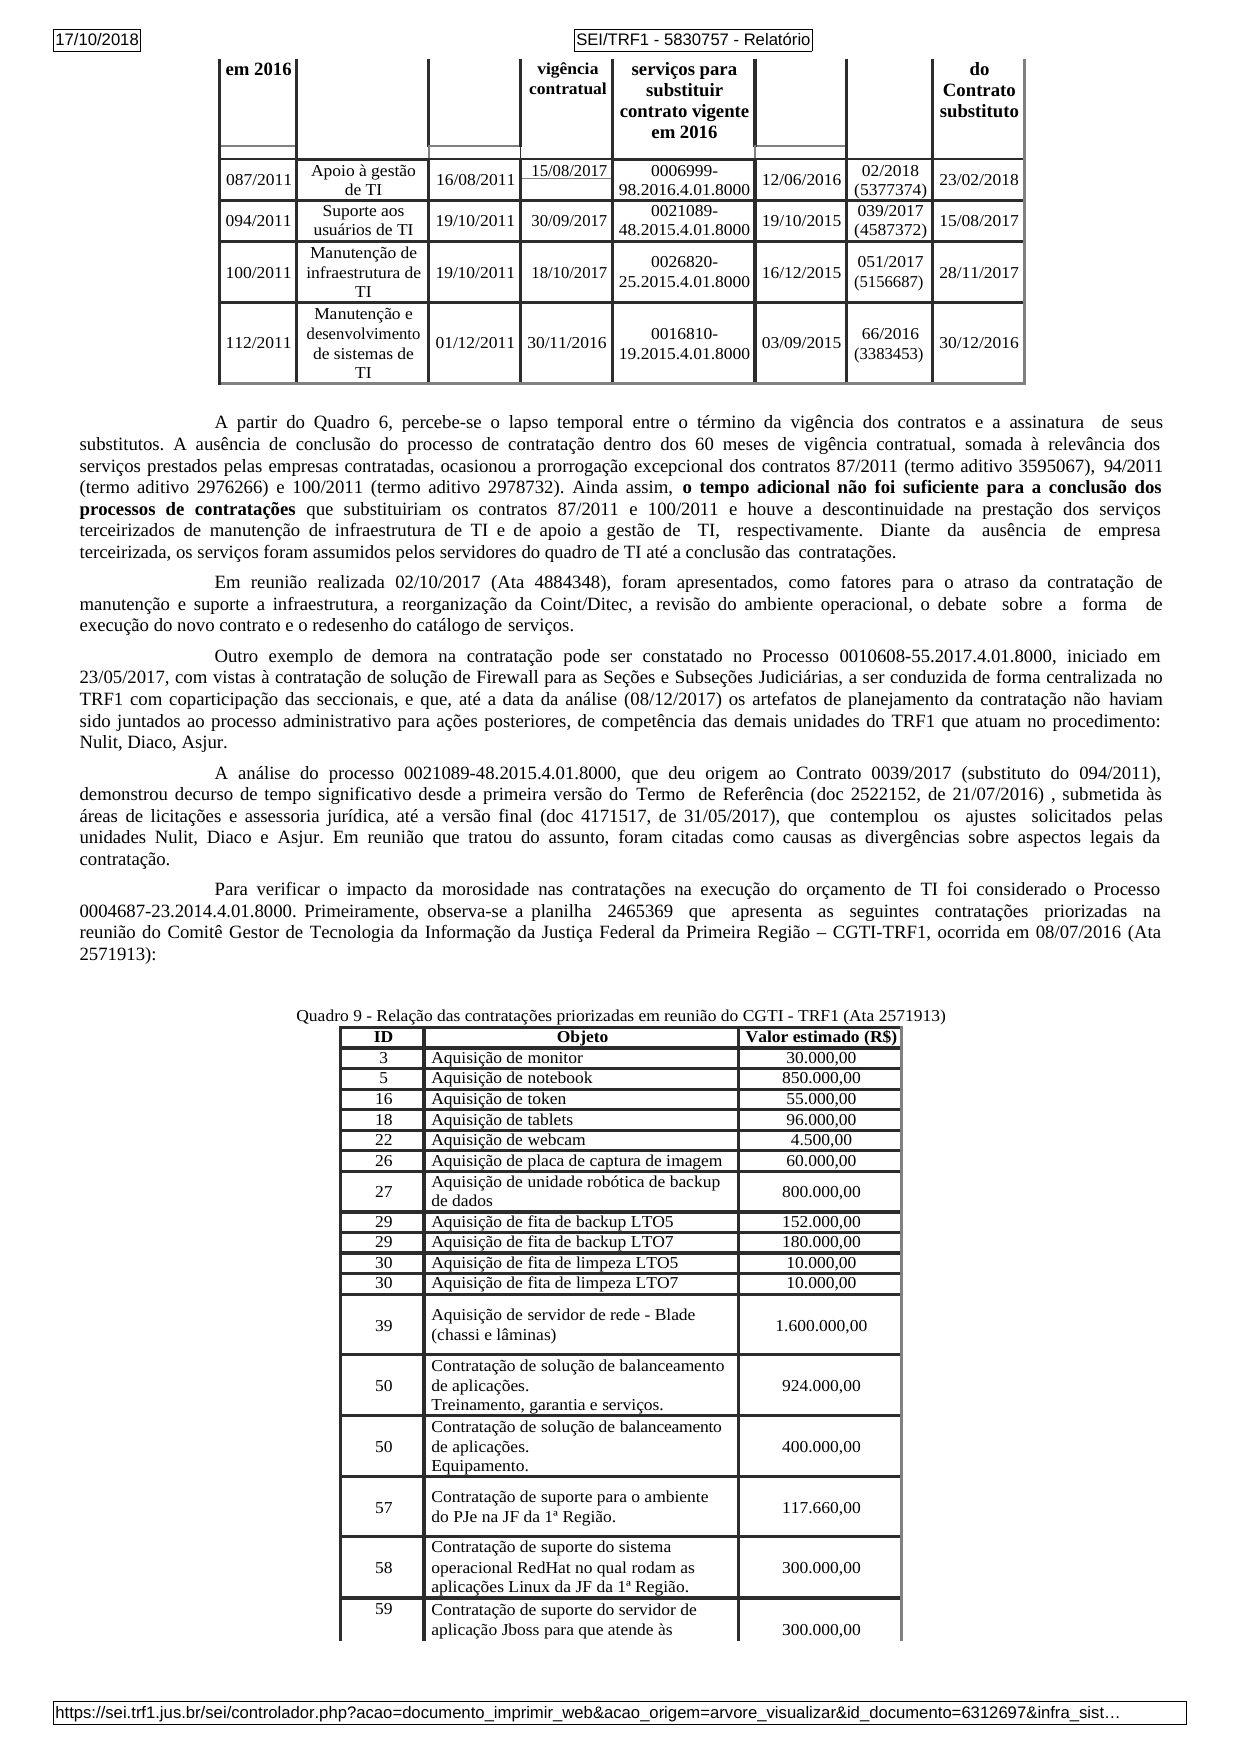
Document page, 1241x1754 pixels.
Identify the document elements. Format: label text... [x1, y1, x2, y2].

table_cell 58 [342, 1538, 422, 1596]
table_header Valor estimado (R$) [740, 1029, 900, 1046]
text A partir do Quadro 6, percebe-se o lapso temporal entre o término da vigência dos contratos e a assinatura de seus substitutos. A ausência de conclusão do processo de contratação dentro dos 60 meses de vigência contratual, somada à relevância dos serviços prestados pelas empresas contratadas, ocasionou a prorrogação excepcional dos contratos 87/2011 (termo aditivo 3595067), 94/2011 (termo aditivo 2976266) e 100/2011 (termo aditivo 2978732). Ainda assim, o tempo adicional não foi suficiente para a conclusão dos processos de contratações que substituiriam os contratos 87/2011 e 100/2011 e houve a descontinuidade na prestação dos serviços terceirizados de manutenção de infraestrutura de TI e de apoio a gestão de TI, respectivamente. Diante da ausência de empresa terceirizada, os serviços foram assumidos pelos servidores do quadro de TI até a conclusão das contratações. [79, 411, 1163, 562]
table_cell 800.000,00 [740, 1173, 900, 1210]
table_cell Aquisição de servidor de rede - Blade (chassi e lâminas) [426, 1296, 737, 1352]
table_cell 5 [342, 1070, 422, 1087]
table_cell 29 [342, 1214, 422, 1231]
table_header [430, 59, 519, 145]
table_cell 0026820- 25.2015.4.01.8000 [614, 243, 753, 301]
table_cell Aquisição de webcam [426, 1132, 737, 1149]
table_cell 18 [342, 1111, 422, 1128]
table_cell Contratação de solução de balanceamento de aplicações. Treinamento, garantia e serviços. [426, 1356, 737, 1413]
table_cell 27 [342, 1173, 422, 1210]
table_header vigência contratual [521, 59, 611, 158]
table_cell Aquisição de monitor [426, 1050, 737, 1067]
table_cell 03/09/2015 [757, 304, 845, 382]
table_cell 117.660,00 [740, 1478, 900, 1534]
table_header [848, 59, 931, 158]
table_cell 300.000,00 [740, 1600, 900, 1641]
table_cell Contratação de suporte do sistema operacional RedHat no qual rodam as aplicações Linux da JF da 1ª Região. [426, 1538, 737, 1596]
table_cell [522, 179, 611, 199]
table_cell Aquisição de notebook [426, 1070, 737, 1087]
table_cell 0006999- 98.2016.4.01.8000 [614, 161, 753, 199]
text A análise do processo 0021089-48.2015.4.01.8000, que deu origem ao Contrato 0039/2017 (substituto do 094/2011), demonstrou decurso de tempo significativo desde a primeira versão do Termo de Referência (doc 2522152, de 21/07/2016) , submetida às áreas de licitações e assessoria jurídica, até a versão final (doc 4171517, de 31/05/2017), que contemplou os ajustes solicitados pelas unidades Nulit, Diaco e Asjur. Em reunião que tratou do assunto, foram citadas como causas as divergências sobre aspectos legais da contratação. [79, 762, 1163, 869]
table_cell 66/2016 (3383453) [848, 304, 931, 382]
table_cell Aquisição de fita de backup LTO5 [426, 1214, 737, 1231]
table_cell 02/2018 (5377374) [848, 160, 931, 199]
table_cell 10.000,00 [740, 1275, 900, 1292]
table_cell 96.000,00 [740, 1111, 900, 1128]
table_cell 50 [342, 1356, 422, 1413]
table_cell 39 [342, 1296, 422, 1352]
table_cell 30 [342, 1275, 422, 1292]
table_cell 924.000,00 [740, 1356, 900, 1413]
table_header serviços para substituir contrato vigente em 2016 [614, 59, 754, 158]
table_cell 22 [342, 1132, 422, 1149]
table_cell 3 [342, 1050, 422, 1067]
table_cell Aquisição de unidade robótica de backup de dados [426, 1173, 737, 1210]
table_cell 30/12/2016 [934, 304, 1023, 382]
table_header Objeto [426, 1029, 737, 1046]
table_header do Contrato substituto [934, 59, 1023, 158]
table_cell 28/11/2017 [934, 243, 1023, 301]
table_cell 400.000,00 [740, 1417, 900, 1474]
table_cell 19/10/2015 [757, 202, 845, 239]
table_cell Apoio à gestão de TI [298, 161, 427, 199]
table_cell Aquisição de tablets [426, 1111, 737, 1128]
table_cell [430, 147, 520, 158]
table_cell 16/12/2015 [757, 243, 845, 301]
table_cell 15/08/2017 [934, 202, 1023, 239]
table_cell 4.500,00 [740, 1132, 900, 1149]
table_cell 100/2011 [221, 243, 295, 301]
table_cell 039/2017 (4587372) [848, 202, 931, 239]
table_cell 152.000,00 [740, 1214, 900, 1231]
table_cell Aquisição de placa de captura de imagem [426, 1152, 737, 1169]
table_cell 1.600.000,00 [740, 1296, 900, 1352]
table_cell 30/11/2016 [522, 304, 611, 382]
table_cell [221, 147, 295, 158]
text Em reunião realizada 02/10/2017 (Ata 4884348), foram apresentados, como fatores para o atraso da contratação de manutenção e suporte a infraestrutura, a reorganização da Coint/Ditec, a revisão do ambiente operacional, o debate sobre a forma de execução do novo contrato e o redesenho do catálogo de serviços. [79, 571, 1162, 636]
table_cell 19/10/2011 [430, 243, 519, 301]
table_cell 50 [342, 1417, 422, 1474]
table_cell 01/12/2011 [430, 304, 519, 382]
table_cell 15/08/2017 [522, 160, 611, 178]
table_cell 300.000,00 [740, 1538, 900, 1596]
table_cell Manutenção e desenvolvimento de sistemas de TI [298, 304, 427, 382]
text Quadro 9 - Relação das contratações priorizadas em reunião do CGTI - TRF1 (Ata 2571913) [58, 1005, 1184, 1024]
table_header [298, 59, 428, 158]
table_cell Aquisição de fita de limpeza LTO7 [426, 1275, 737, 1292]
table_cell 16/08/2011 [430, 160, 519, 199]
table_header em 2016 [221, 59, 295, 145]
table_cell [756, 147, 845, 158]
table_cell 55.000,00 [740, 1091, 900, 1108]
table_header ID [342, 1029, 422, 1046]
table_cell Aquisição de fita de backup LTO7 [426, 1234, 737, 1251]
text Outro exemplo de demora na contratação pode ser constatado no Processo 0010608-55.2017.4.01.8000, iniciado em 23/05/2017, com vistas à contratação de solução de Firewall para as Seções e Subseções Judiciárias, a ser conduzida de forma centralizada no TRF1 com coparticipação das seccionais, e que, até a data da análise (08/12/2017) os artefatos de planejamento da contratação não haviam sido juntados ao processo administrativo para ações posteriores, de competência das demais unidades do TRF1 que atuam no procedimento: Nulit, Diaco, Asjur. [79, 645, 1163, 753]
table_cell 094/2011 [221, 202, 295, 239]
text Para verificar o impacto da morosidade nas contratações na execução do orçamento de TI foi considerado o Processo 0004687-23.2014.4.01.8000. Primeiramente, observa-se a planilha 2465369 que apresenta as seguintes contratações priorizadas na reunião do Comitê Gestor de Tecnologia da Informação da Justiça Federal da Primeira Região – CGTI-TRF1, ocorrida em 08/07/2016 (Ata 2571913): [79, 878, 1163, 964]
table_cell Manutenção de infraestrutura de TI [298, 243, 427, 301]
table_cell 30.000,00 [740, 1050, 900, 1067]
table_cell 57 [342, 1478, 422, 1534]
table_cell 30 [342, 1255, 422, 1272]
table_cell 051/2017 (5156687) [848, 243, 931, 301]
table_cell 087/2011 [221, 160, 295, 199]
table_header [757, 59, 845, 145]
table_cell Aquisição de token [426, 1091, 737, 1108]
table_cell Contratação de suporte para o ambiente do PJe na JF da 1ª Região. [426, 1478, 737, 1534]
table_cell 180.000,00 [740, 1234, 900, 1251]
table_cell 30/09/2017 [522, 202, 611, 239]
table_cell Suporte aos usuários de TI [298, 202, 427, 239]
table_cell Contratação de solução de balanceamento de aplicações. Equipamento. [426, 1417, 737, 1474]
table_cell 0021089- 48.2015.4.01.8000 [614, 202, 753, 239]
table_cell Contratação de suporte do servidor de aplicação Jboss para que atende às [426, 1600, 737, 1641]
table_cell 18/10/2017 [522, 243, 611, 301]
table_cell 23/02/2018 [934, 160, 1023, 199]
table_cell 60.000,00 [740, 1152, 900, 1169]
table_cell 0016810- 19.2015.4.01.8000 [614, 304, 753, 382]
table_cell 12/06/2016 [757, 160, 845, 199]
table_cell Aquisição de fita de limpeza LTO5 [426, 1255, 737, 1272]
table_cell 850.000,00 [740, 1070, 900, 1087]
table_cell 26 [342, 1152, 422, 1169]
table_cell 19/10/2011 [430, 202, 519, 239]
table_cell 112/2011 [221, 304, 295, 382]
table_cell 10.000,00 [740, 1255, 900, 1272]
table_cell 16 [342, 1091, 422, 1108]
table_cell 29 [342, 1234, 422, 1251]
table_cell 59 [342, 1600, 422, 1641]
